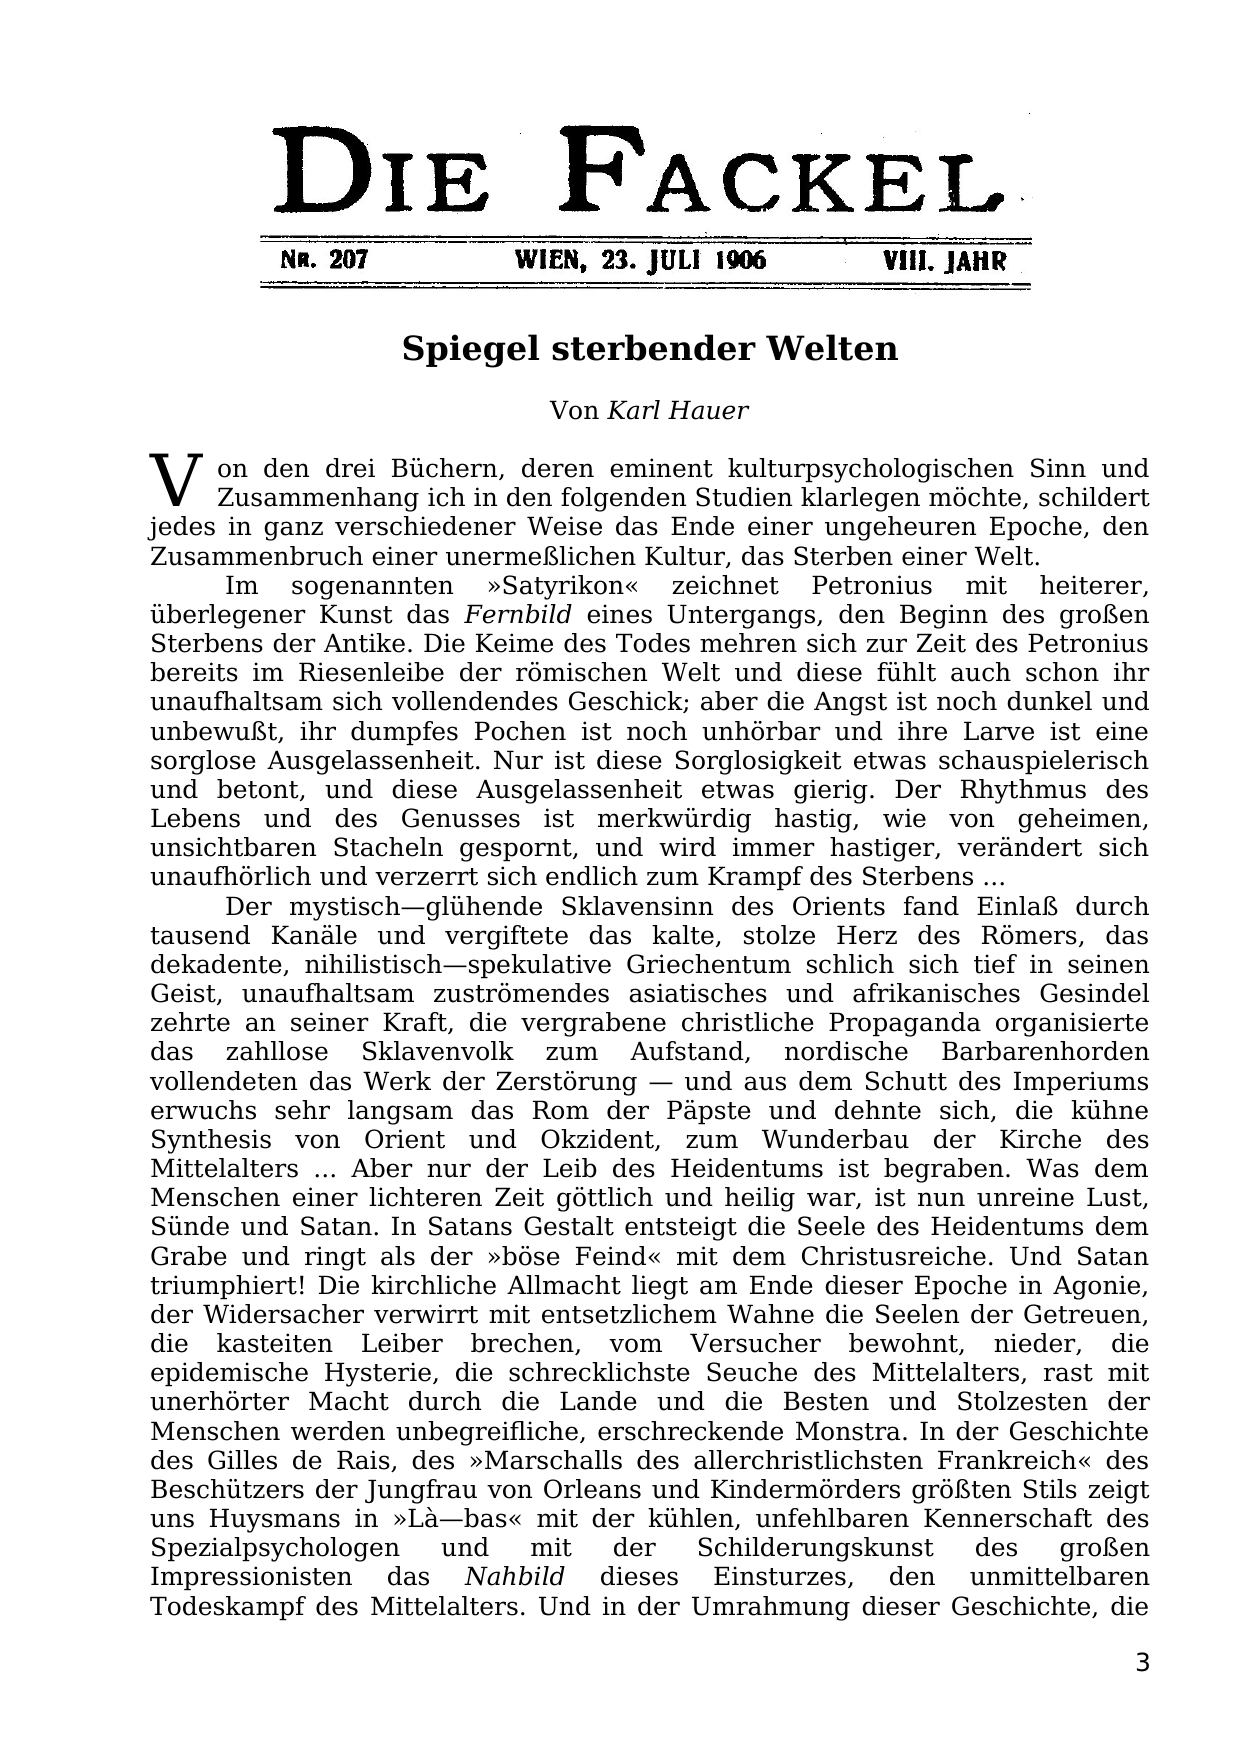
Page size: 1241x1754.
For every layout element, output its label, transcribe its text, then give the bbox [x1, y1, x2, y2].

text Im sogenannten »Satyrikon« zeichnet Petronius mit heiterer, überlegener Kunst das Fernbild eines Untergangs, den Beginn des großen Sterbens der Antike. Die Keime des Todes mehren sich zur Zeit des Petronius bereits im Riesenleibe der römischen Welt und diese fühlt auch schon ihr unaufhaltsam sich vollendendes Geschick; aber die Angst ist noch dunkel und unbewußt, ihr dumpfes Pochen ist noch unhörbar und ihre Larve ist eine sorglose Ausgelassenheit. Nur ist diese Sorglosigkeit etwas schauspielerisch und betont, und diese Ausgelassenheit etwas gierig. Der Rhythmus des Lebens und des Genusses ist merkwürdig hastig, wie von geheimen, unsichtbaren Stacheln gespornt, und wird immer hastiger, verändert sich unaufhörlich und verzerrt sich endlich zum Krampf des Sterbens ... [150, 571, 1151, 892]
text Von Karl Hauer [150, 368, 1151, 425]
text Der mystisch—glühende Sklavensinn des Orients fand Einlaß durch tausend Kanäle und vergiftete das kalte, stolze Herz des Römers, das dekadente, nihilistisch—spekulative Griechentum schlich sich tief in seinen Geist, unaufhaltsam zuströmendes asiatisches und afrikanisches Gesindel zehrte an seiner Kraft, die vergrabene christliche Propaganda organisierte das zahllose Sklavenvolk zum Aufstand, nordische Barbarenhorden vollendeten das Werk der Zerstörung — und aus dem Schutt des Imperiums erwuchs sehr langsam das Rom der Päpste und dehnte sich, die kühne Synthesis von Orient und Okzident, zum Wunderbau der Kirche des Mittelalters ... Aber nur der Leib des Heidentums ist begraben. Was dem Menschen einer lichteren Zeit göttlich und heilig war, ist nun unreine Lust, Sünde und Satan. In Satans Gestalt entsteigt die Seele des Heidentums dem Grabe und ringt als der »böse Feind« mit dem Christusreiche. Und Satan triumphiert! Die kirchliche Allmacht liegt am Ende dieser Epoche in Agonie, der Widersacher verwirrt mit entsetzlichem Wahne die Seelen der Getreuen, die kasteiten Leiber brechen, vom Versucher bewohnt, nieder, die epidemische Hysterie, die schrecklichste Seuche des Mittelalters, rast mit unerhörter Macht durch die Lande und die Besten und Stolzesten der Menschen werden unbegreifliche, erschreckende Monstra. In der Geschichte des Gilles de Rais, des »Marschalls des allerchristlichsten Frankreich« des Beschützers der Jungfrau von Orleans und Kindermörders größten Stils zeigt uns Huysmans in »Là—bas« mit der kühlen, unfehlbaren Kennerschaft des Spezialpsychologen und mit der Schilderungskunst des großen Impressionisten das Nahbild dieses Einsturzes, den unmittelbaren Todeskampf des Mittelalters. Und in der Umrahmung dieser Geschichte, die [150, 892, 1151, 1621]
text Spiegel sterbender Welten [150, 104, 1151, 368]
picture [260, 104, 1040, 324]
text Von den drei Büchern, deren eminent kulturpsychologischen Sinn und Zusammenhang ich in den folgenden Studien klarlegen möchte, schildert jedes in ganz verschiedener Weise das Ende einer ungeheuren Epoche, den Zusammenbruch einer unermeßlichen Kultur, das Sterben einer Welt. [150, 454, 1151, 571]
